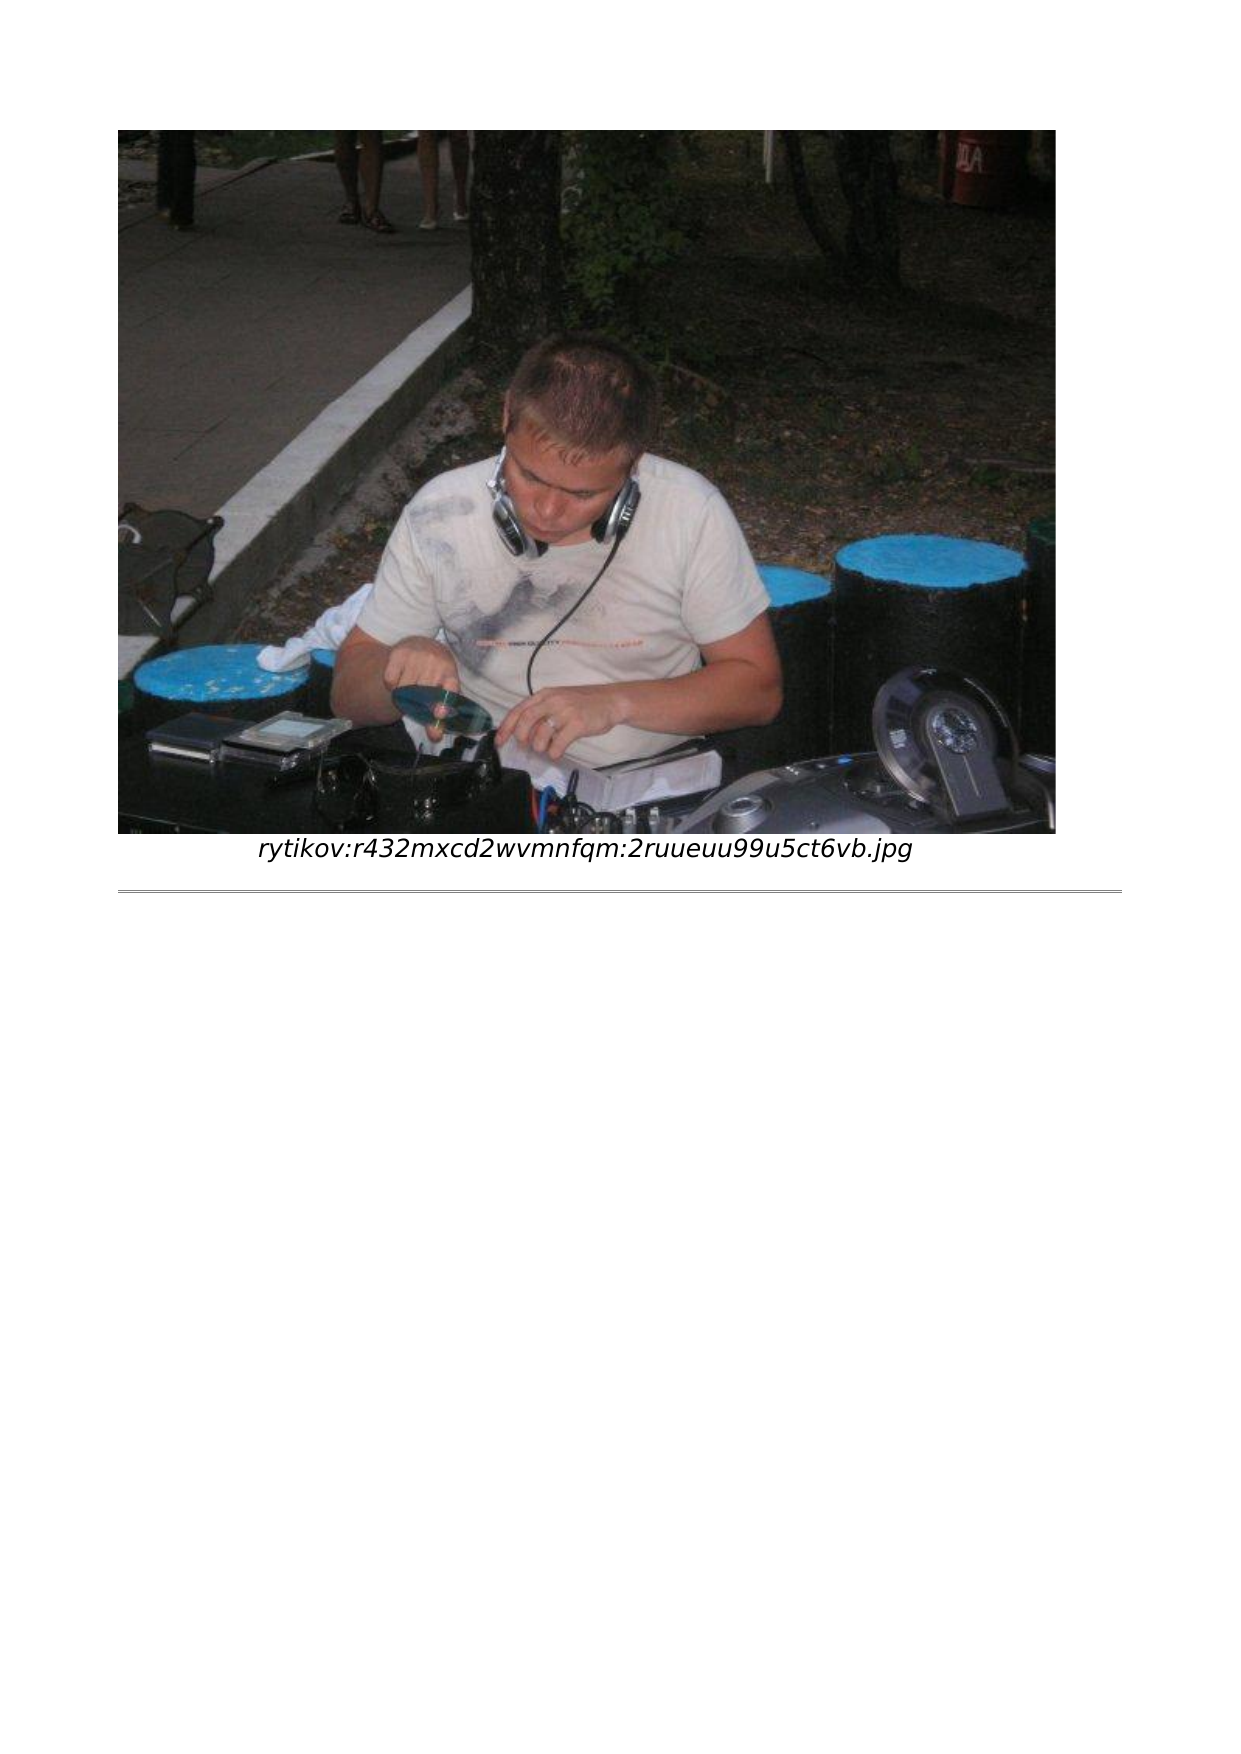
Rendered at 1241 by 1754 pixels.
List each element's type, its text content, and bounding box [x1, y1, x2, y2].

picture [118, 130, 1056, 834]
text rytikov:r432mxcd2wvmnfqm:2ruueuu99u5ct6vb.jpg [118, 834, 1056, 863]
